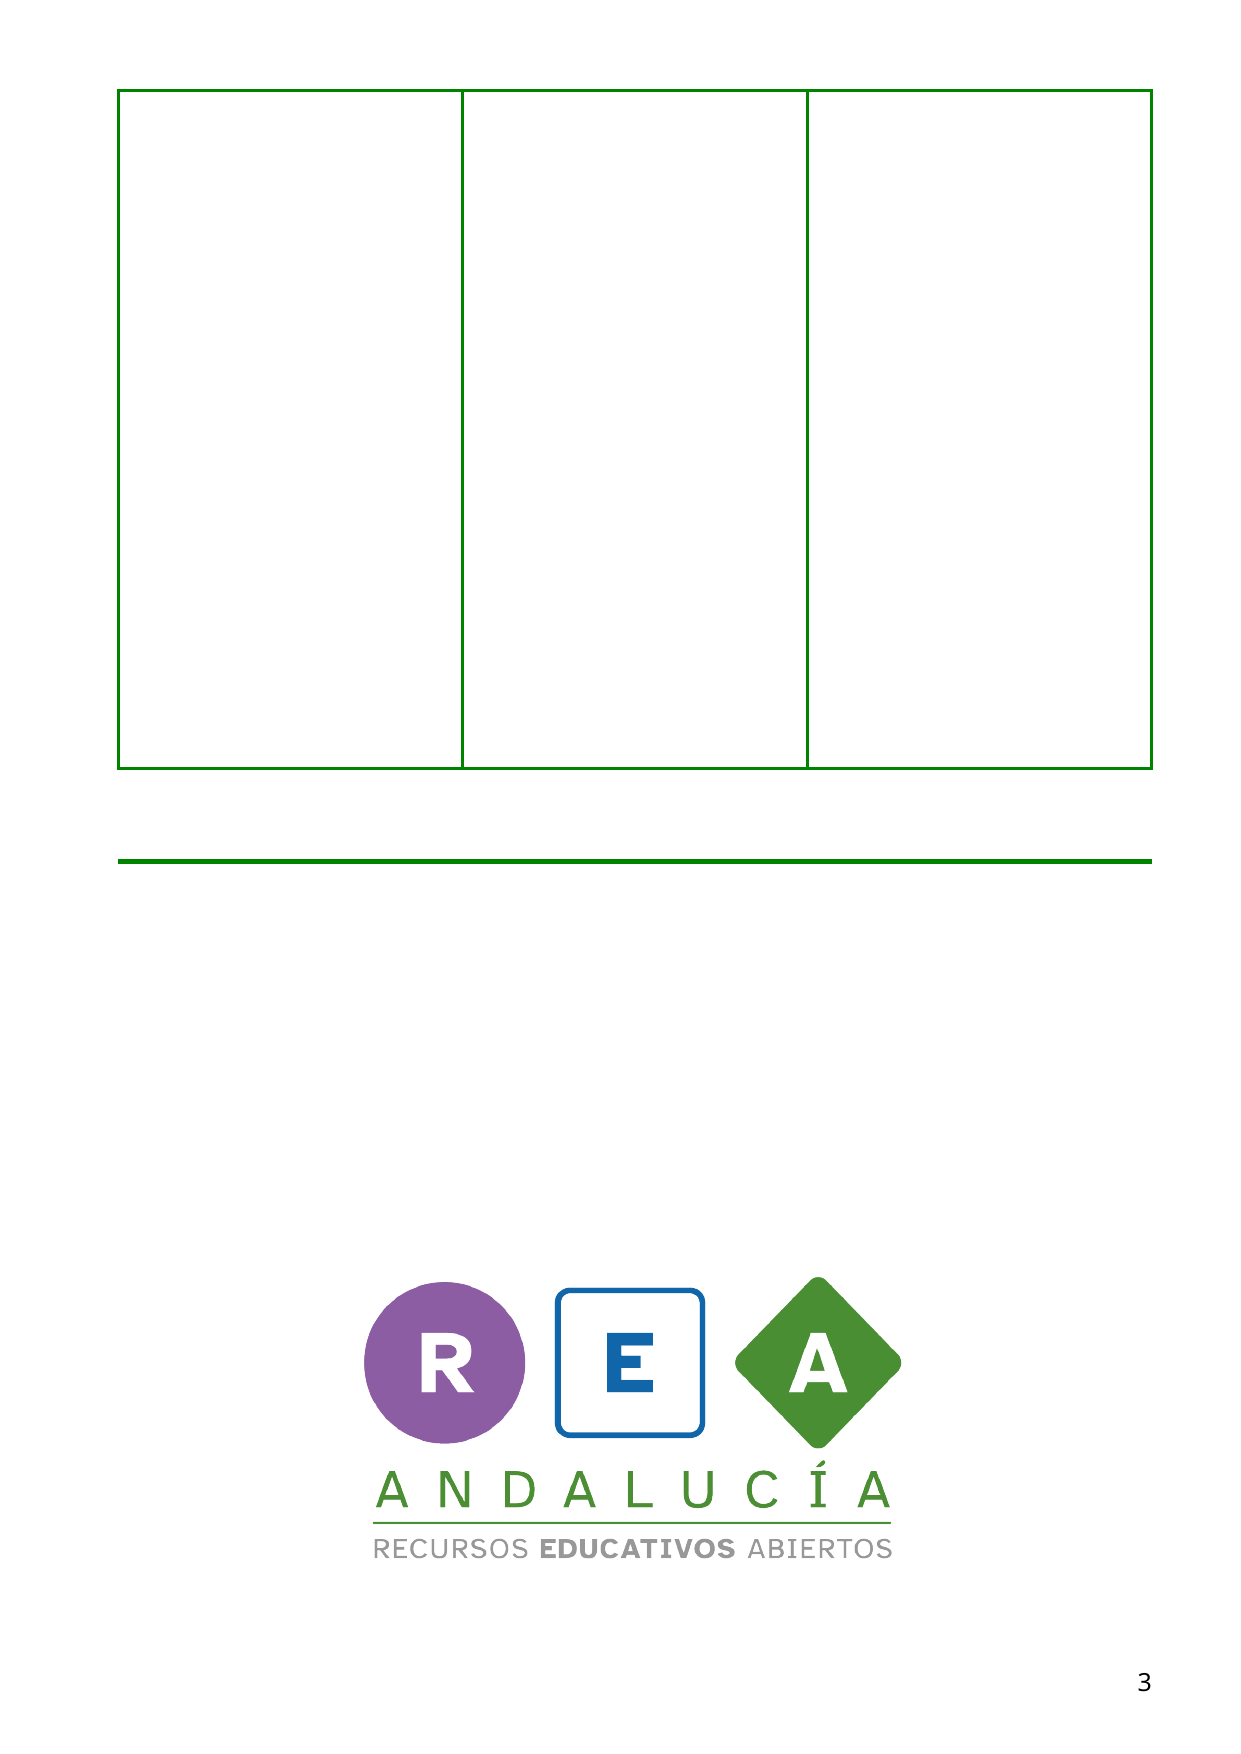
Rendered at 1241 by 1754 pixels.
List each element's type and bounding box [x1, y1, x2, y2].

table_cell [464, 92, 806, 767]
table_cell [120, 92, 461, 767]
table_cell [809, 92, 1150, 767]
picture [338, 1122, 929, 1713]
